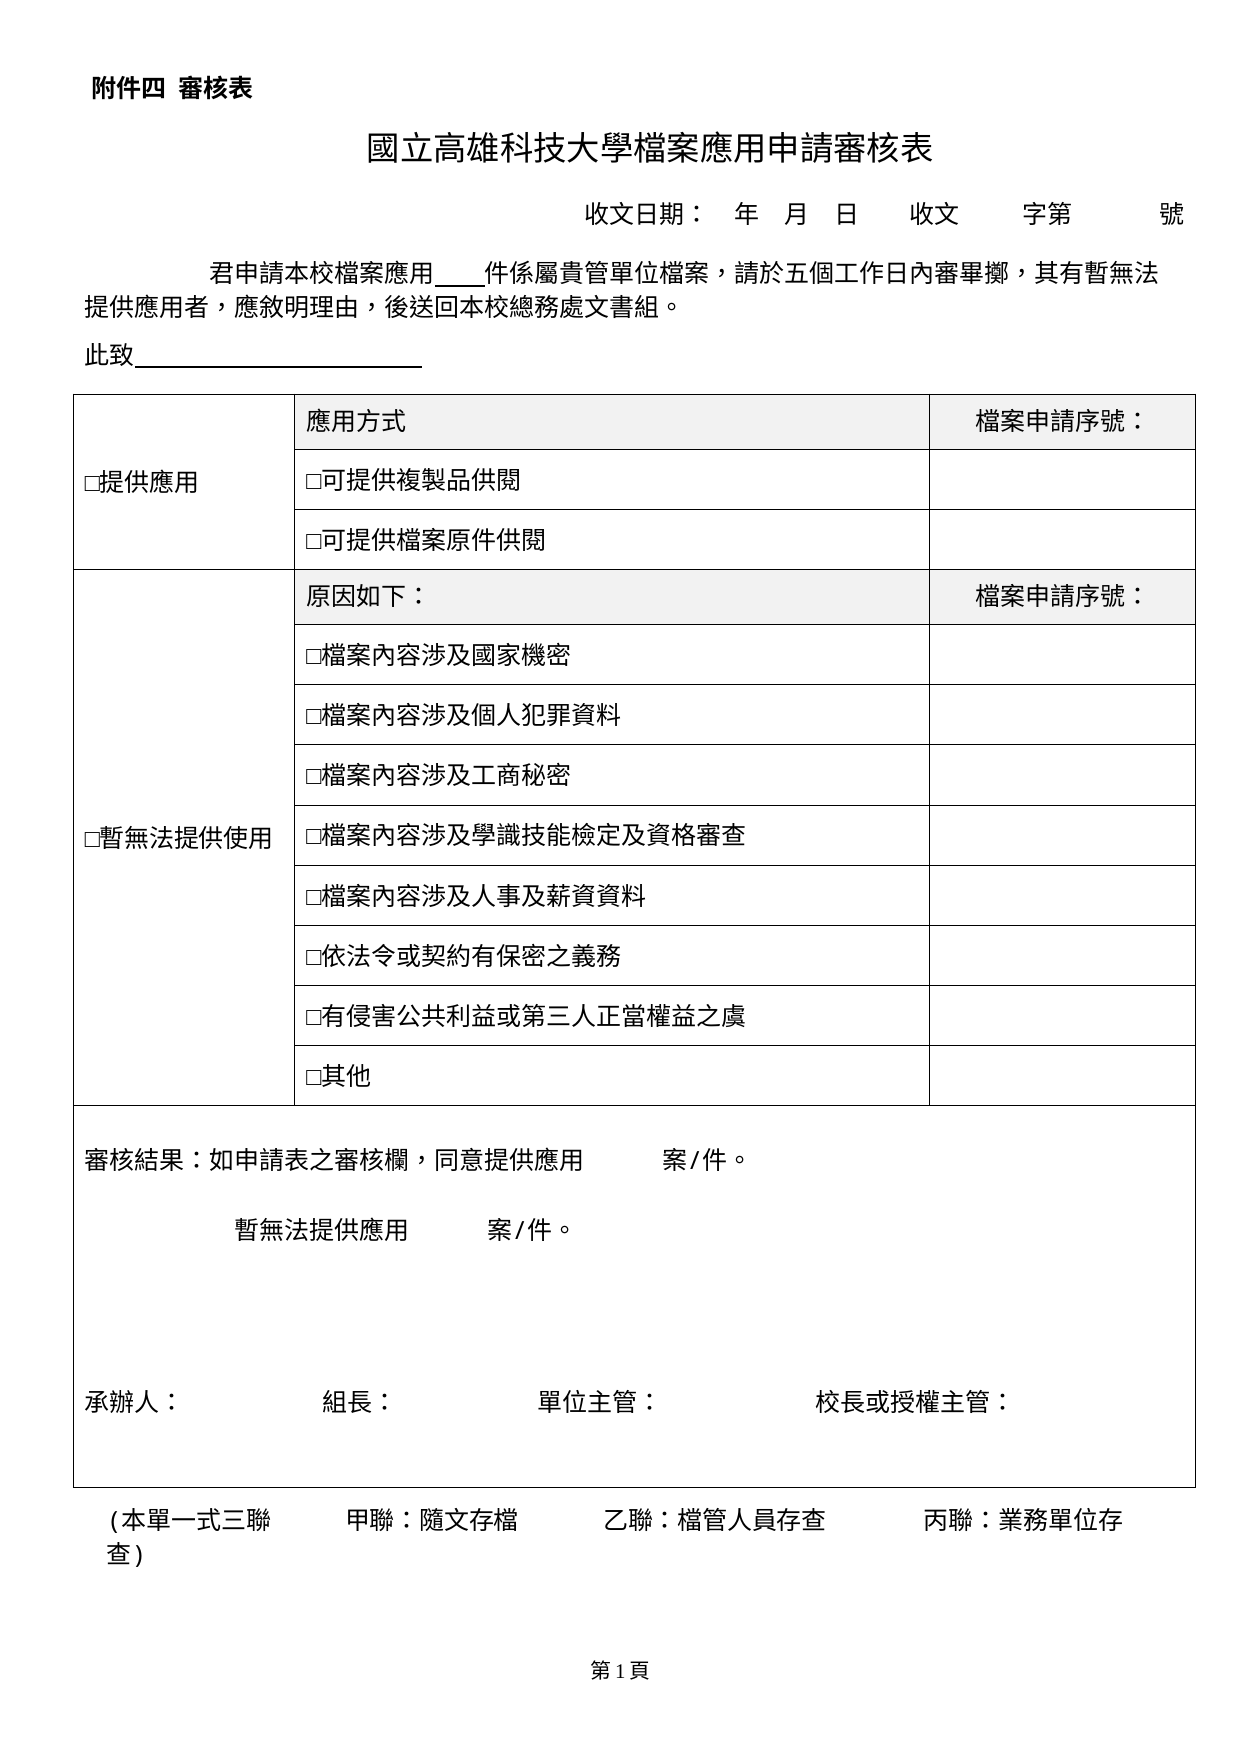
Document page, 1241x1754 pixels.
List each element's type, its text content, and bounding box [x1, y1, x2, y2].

table_cell 原因如下： [295, 570, 929, 624]
text 國立高雄科技大學檔案應用申請審核表 [166, 122, 1134, 170]
table_cell [930, 866, 1195, 925]
table_cell [930, 986, 1195, 1045]
table_cell □可提供複製品供閱 [295, 450, 929, 509]
table_cell [930, 450, 1195, 509]
table_cell [930, 510, 1195, 569]
text (本單一式三聯 甲聯：隨文存檔 乙聯：檔管人員存查 丙聯：業務單位存查) [106, 1501, 1134, 1571]
table_cell □檔案內容渉及工商秘密 [295, 745, 929, 804]
table_cell [930, 625, 1195, 684]
table_cell □可提供檔案原件供閱 [295, 510, 929, 569]
table_cell □檔案內容渉及人事及薪資資料 [295, 866, 929, 925]
table_cell [930, 926, 1195, 985]
text [76, 48, 594, 107]
table_header 收文日期： 年 月 日 收文 字第 號 君申請本校檔案應用 件係屬貴管單位檔案，請於五個工作日內審畢擲，其有暫無法提供應用者，應敘明理由，後送回本校總務處文書組。 此致 [73, 182, 1196, 393]
table_cell □其他 [295, 1046, 929, 1105]
table_cell □暫無法提供使用 [74, 570, 294, 1105]
table_cell □依法令或契約有保密之義務 [295, 926, 929, 985]
table_cell 檔案申請序號： [930, 570, 1195, 624]
table_cell □提供應用 [74, 395, 294, 569]
table_cell 應用方式 [295, 395, 929, 449]
table_cell 審核結果：如申請表之審核欄，同意提供應用 案/件。 暫無法提供應用 案/件。 承辦人： 組長： 單位主管： 校長或授權主管： [74, 1106, 1195, 1487]
table_cell [930, 806, 1195, 864]
table_cell [930, 685, 1195, 744]
table_cell [930, 745, 1195, 804]
table_cell 檔案申請序號： [930, 395, 1195, 449]
table_cell [930, 1046, 1195, 1105]
subtitle 附件四 審核表 [91, 68, 579, 100]
table_cell □檔案內容渉及國家機密 [295, 625, 929, 684]
table_cell □檔案內容渉及學識技能檢定及資格審查 [295, 806, 929, 864]
table_cell □檔案內容渉及個人犯罪資料 [295, 685, 929, 744]
table_cell □有侵害公共利益或第三人正當權益之虞 [295, 986, 929, 1045]
